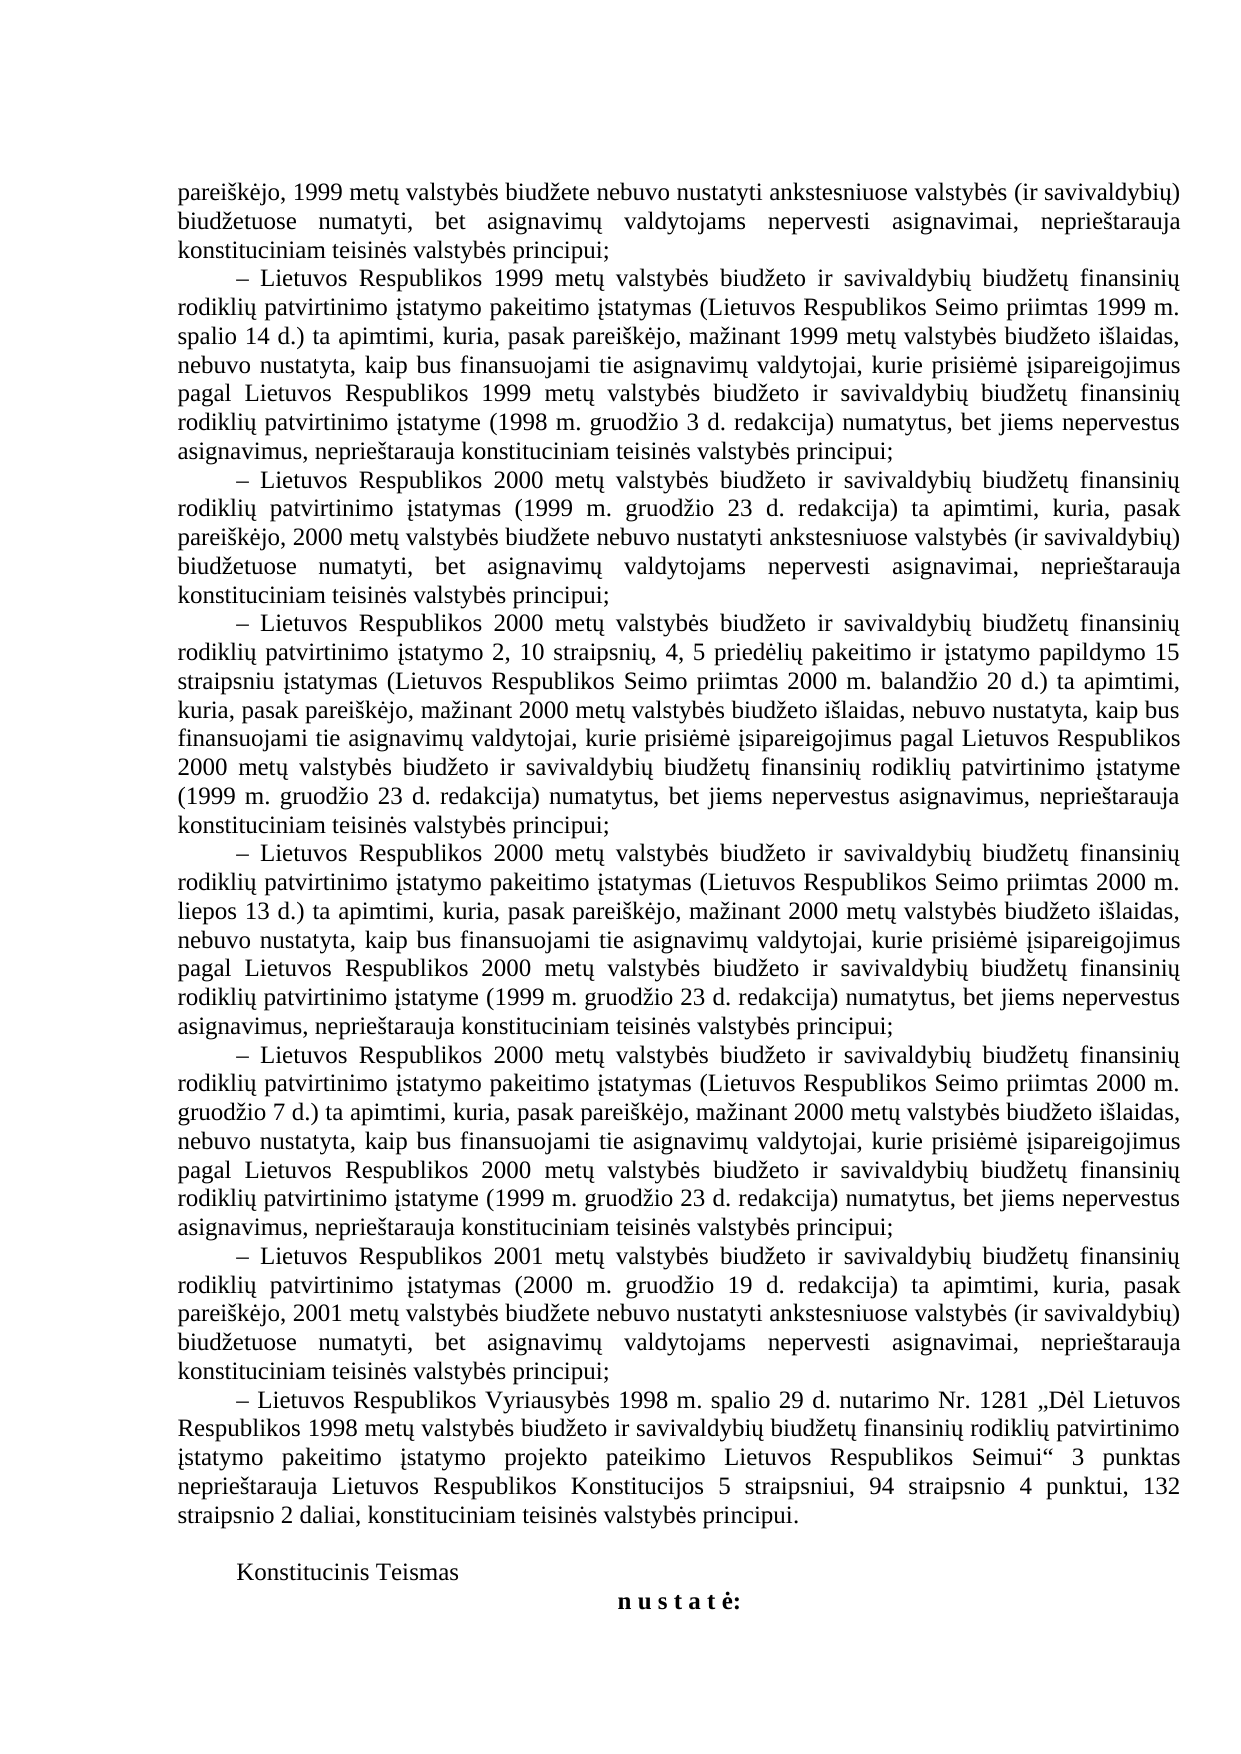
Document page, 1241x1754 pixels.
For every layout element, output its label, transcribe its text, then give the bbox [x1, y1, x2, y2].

text – Lietuvos Respublikos 2000 metų valstybės biudžeto ir savivaldybių biudžetų finansinių rodiklių patvirtinimo įstatymo pakeitimo įstatymas (Lietuvos Respublikos Seimo priimtas 2000 m. liepos 13 d.) ta apimtimi, kuria, pasak pareiškėjo, mažinant 2000 metų valstybės biudžeto išlaidas, nebuvo nustatyta, kaip bus finansuojami tie asignavimų valdytojai, kurie prisiėmė įsipareigojimus pagal Lietuvos Respublikos 2000 metų valstybės biudžeto ir savivaldybių biudžetų finansinių rodiklių patvirtinimo įstatyme (1999 m. gruodžio 23 d. redakcija) numatytus, bet jiems nepervestus asignavimus, neprieštarauja konstituciniam teisinės valstybės principui; [177, 838, 1181, 1040]
text – Lietuvos Respublikos Vyriausybės 1998 m. spalio 29 d. nutarimo Nr. 1281 „Dėl Lietuvos Respublikos 1998 metų valstybės biudžeto ir savivaldybių biudžetų finansinių rodiklių patvirtinimo įstatymo pakeitimo įstatymo projekto pateikimo Lietuvos Respublikos Seimui“ 3 punktas neprieštarauja Lietuvos Respublikos Konstitucijos 5 straipsniui, 94 straipsnio 4 punktui, 132 straipsnio 2 daliai, konstituciniam teisinės valstybės principui. [177, 1385, 1181, 1528]
text – Lietuvos Respublikos 2000 metų valstybės biudžeto ir savivaldybių biudžetų finansinių rodiklių patvirtinimo įstatymo 2, 10 straipsnių, 4, 5 priedėlių pakeitimo ir įstatymo papildymo 15 straipsniu įstatymas (Lietuvos Respublikos Seimo priimtas 2000 m. balandžio 20 d.) ta apimtimi, kuria, pasak pareiškėjo, mažinant 2000 metų valstybės biudžeto išlaidas, nebuvo nustatyta, kaip bus finansuojami tie asignavimų valdytojai, kurie prisiėmė įsipareigojimus pagal Lietuvos Respublikos 2000 metų valstybės biudžeto ir savivaldybių biudžetų finansinių rodiklių patvirtinimo įstatyme (1999 m. gruodžio 23 d. redakcija) numatytus, bet jiems nepervestus asignavimus, neprieštarauja konstituciniam teisinės valstybės principui; [177, 608, 1181, 838]
text – Lietuvos Respublikos 1999 metų valstybės biudžeto ir savivaldybių biudžetų finansinių rodiklių patvirtinimo įstatymo pakeitimo įstatymas (Lietuvos Respublikos Seimo priimtas 1999 m. spalio 14 d.) ta apimtimi, kuria, pasak pareiškėjo, mažinant 1999 metų valstybės biudžeto išlaidas, nebuvo nustatyta, kaip bus finansuojami tie asignavimų valdytojai, kurie prisiėmė įsipareigojimus pagal Lietuvos Respublikos 1999 metų valstybės biudžeto ir savivaldybių biudžetų finansinių rodiklių patvirtinimo įstatyme (1998 m. gruodžio 3 d. redakcija) numatytus, bet jiems nepervestus asignavimus, neprieštarauja konstituciniam teisinės valstybės principui; [177, 263, 1181, 465]
text nustatė: [177, 1586, 1181, 1615]
text – Lietuvos Respublikos 2001 metų valstybės biudžeto ir savivaldybių biudžetų finansinių rodiklių patvirtinimo įstatymas (2000 m. gruodžio 19 d. redakcija) ta apimtimi, kuria, pasak pareiškėjo, 2001 metų valstybės biudžete nebuvo nustatyti ankstesniuose valstybės (ir savivaldybių) biudžetuose numatyti, bet asignavimų valdytojams nepervesti asignavimai, neprieštarauja konstituciniam teisinės valstybės principui; [177, 1241, 1181, 1385]
text pareiškėjo, 1999 metų valstybės biudžete nebuvo nustatyti ankstesniuose valstybės (ir savivaldybių) biudžetuose numatyti, bet asignavimų valdytojams nepervesti asignavimai, neprieštarauja konstituciniam teisinės valstybės principui; [177, 177, 1181, 263]
text Konstitucinis Teismas [177, 1557, 1181, 1586]
text – Lietuvos Respublikos 2000 metų valstybės biudžeto ir savivaldybių biudžetų finansinių rodiklių patvirtinimo įstatymo pakeitimo įstatymas (Lietuvos Respublikos Seimo priimtas 2000 m. gruodžio 7 d.) ta apimtimi, kuria, pasak pareiškėjo, mažinant 2000 metų valstybės biudžeto išlaidas, nebuvo nustatyta, kaip bus finansuojami tie asignavimų valdytojai, kurie prisiėmė įsipareigojimus pagal Lietuvos Respublikos 2000 metų valstybės biudžeto ir savivaldybių biudžetų finansinių rodiklių patvirtinimo įstatyme (1999 m. gruodžio 23 d. redakcija) numatytus, bet jiems nepervestus asignavimus, neprieštarauja konstituciniam teisinės valstybės principui; [177, 1040, 1181, 1241]
text – Lietuvos Respublikos 2000 metų valstybės biudžeto ir savivaldybių biudžetų finansinių rodiklių patvirtinimo įstatymas (1999 m. gruodžio 23 d. redakcija) ta apimtimi, kuria, pasak pareiškėjo, 2000 metų valstybės biudžete nebuvo nustatyti ankstesniuose valstybės (ir savivaldybių) biudžetuose numatyti, bet asignavimų valdytojams nepervesti asignavimai, neprieštarauja konstituciniam teisinės valstybės principui; [177, 465, 1181, 608]
